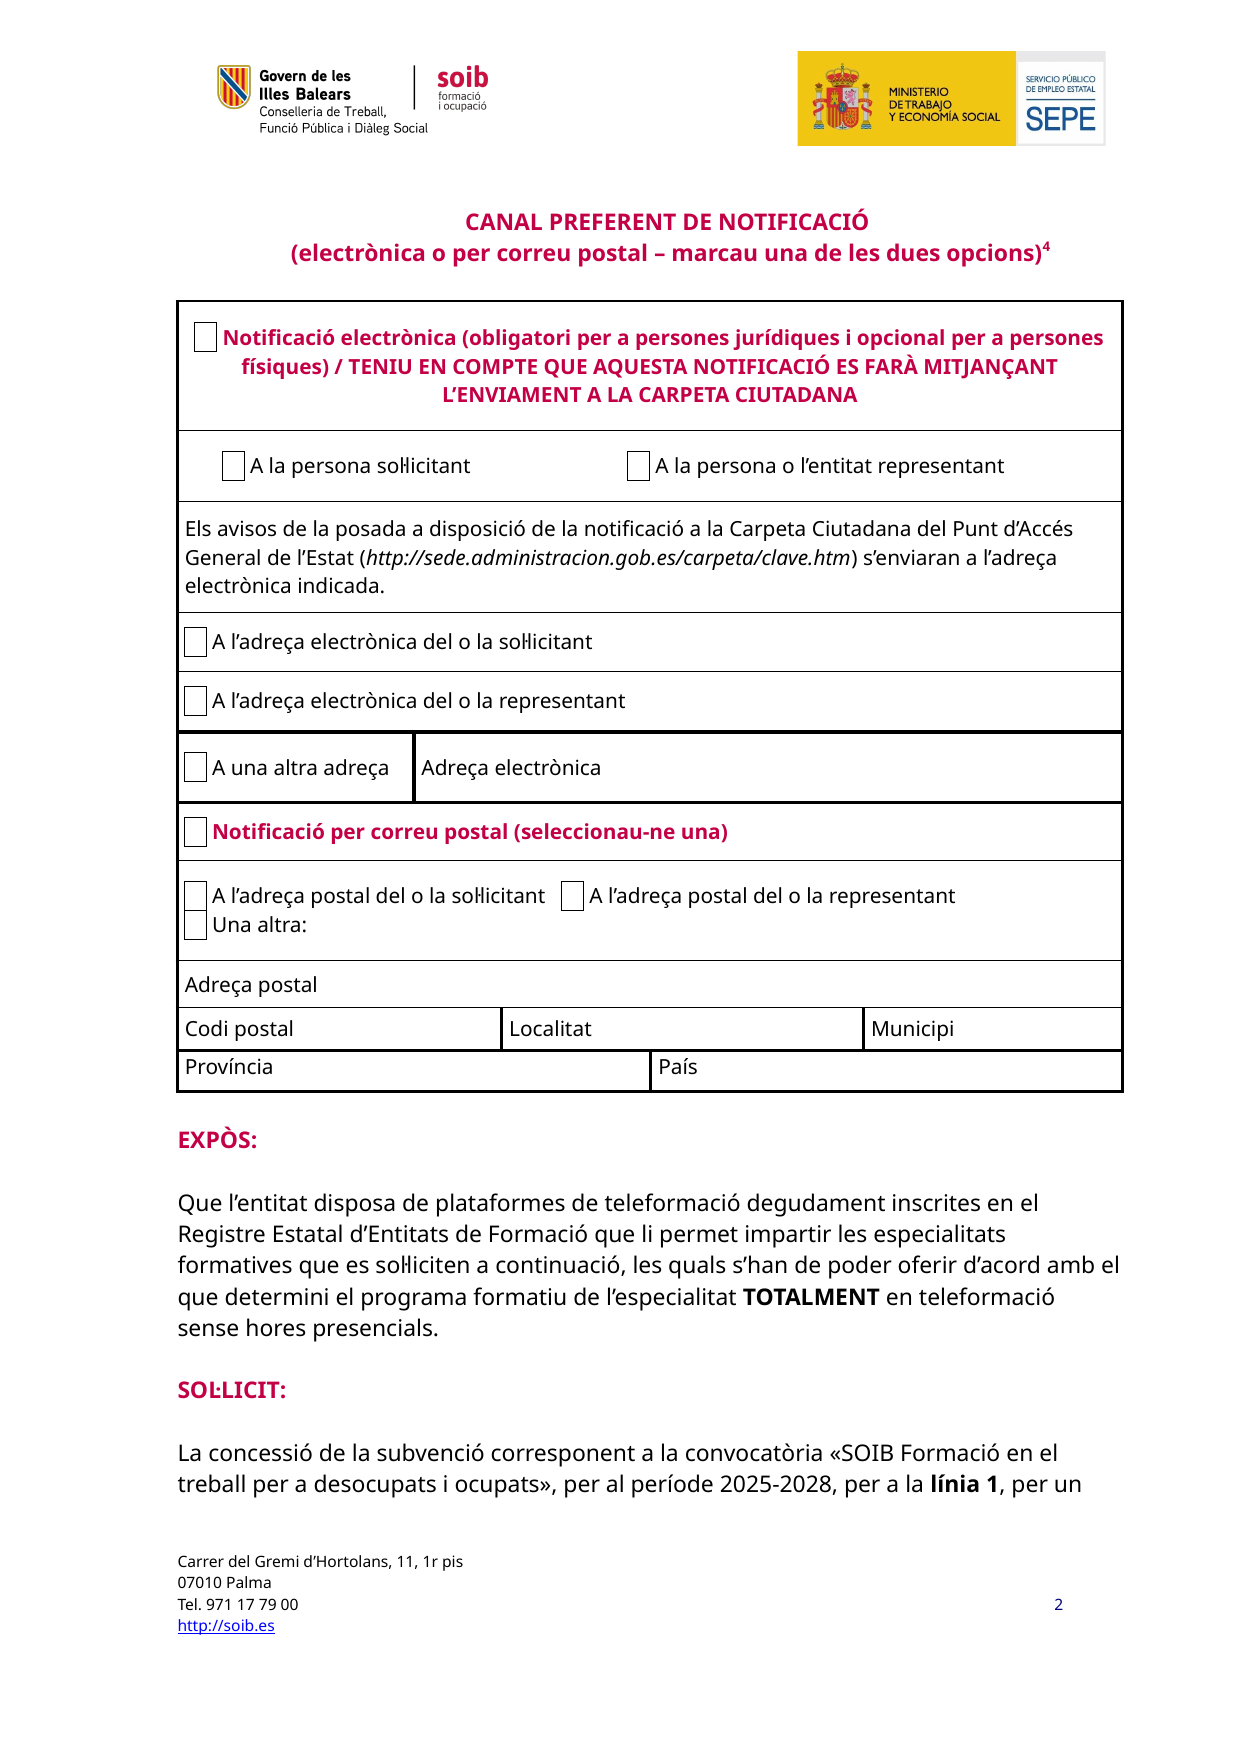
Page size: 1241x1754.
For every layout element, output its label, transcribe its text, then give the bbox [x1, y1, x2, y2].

table_cell A la persona sol·licitant A la persona o l’entitat representant [179, 431, 1121, 501]
table_cell Notificació per correu postal (seleccionau-ne una) [179, 804, 1121, 860]
table_header Notificació electrònica (obligatori per a persones jurídiques i opcional per a persones físiques) / TENIU EN COMPTE QUE AQUESTA NOTIFICACIÓ ES FARÀ MITJANÇANT L’ENVIAMENT A LA CARPETA CIUTADANA [179, 302, 1121, 430]
text (electrònica o per correu postal – marcau una de les dues opcions)4 [218, 237, 1122, 268]
table_cell Província [179, 1052, 649, 1090]
text La concessió de la subvenció corresponent a la convocatòria «SOIB Formació en el treball per a desocupats i ocupats», per al període 2025-2028, per a la línia 1, per un [177, 1437, 1122, 1499]
text CANAL PREFERENT DE NOTIFICACIÓ [218, 206, 1122, 237]
picture [797, 51, 1106, 146]
table_cell Localitat [503, 1008, 862, 1049]
table_cell Els avisos de la posada a disposició de la notificació a la Carpeta Ciutadana del Punt d’Accés General de l’Estat (http://sede.administracion.gob.es/carpeta/clave.htm) s’enviaran a l’adreça electrònica indicada. [179, 502, 1121, 612]
table_cell País [652, 1052, 1121, 1090]
table_cell Adreça electrònica [416, 734, 1121, 801]
text SOL·LICIT: [177, 1374, 1122, 1406]
picture [192, 40, 513, 164]
table_cell A una altra adreça [179, 734, 412, 801]
table_cell Adreça postal [179, 961, 1121, 1007]
table_cell A l’adreça electrònica del o la sol·licitant [179, 613, 1121, 671]
table_cell Codi postal [179, 1008, 500, 1049]
table_cell Municipi [865, 1008, 1121, 1049]
text EXPÒS: [177, 1124, 1122, 1156]
table_cell A l’adreça electrònica del o la representant [179, 672, 1121, 730]
text Que l’entitat disposa de plataformes de teleformació degudament inscrites en el Registre Estatal d’Entitats de Formació que li permet impartir les especialitats formatives que es sol·liciten a continuació, les quals s’han de poder oferir d’acord amb el que determini el programa formatiu de l’especialitat TOTALMENT en teleformació sense hores presencials. [177, 1187, 1122, 1343]
table_cell A l’adreça postal del o la sol·licitant A l’adreça postal del o la representant Una altra: [179, 861, 1121, 960]
